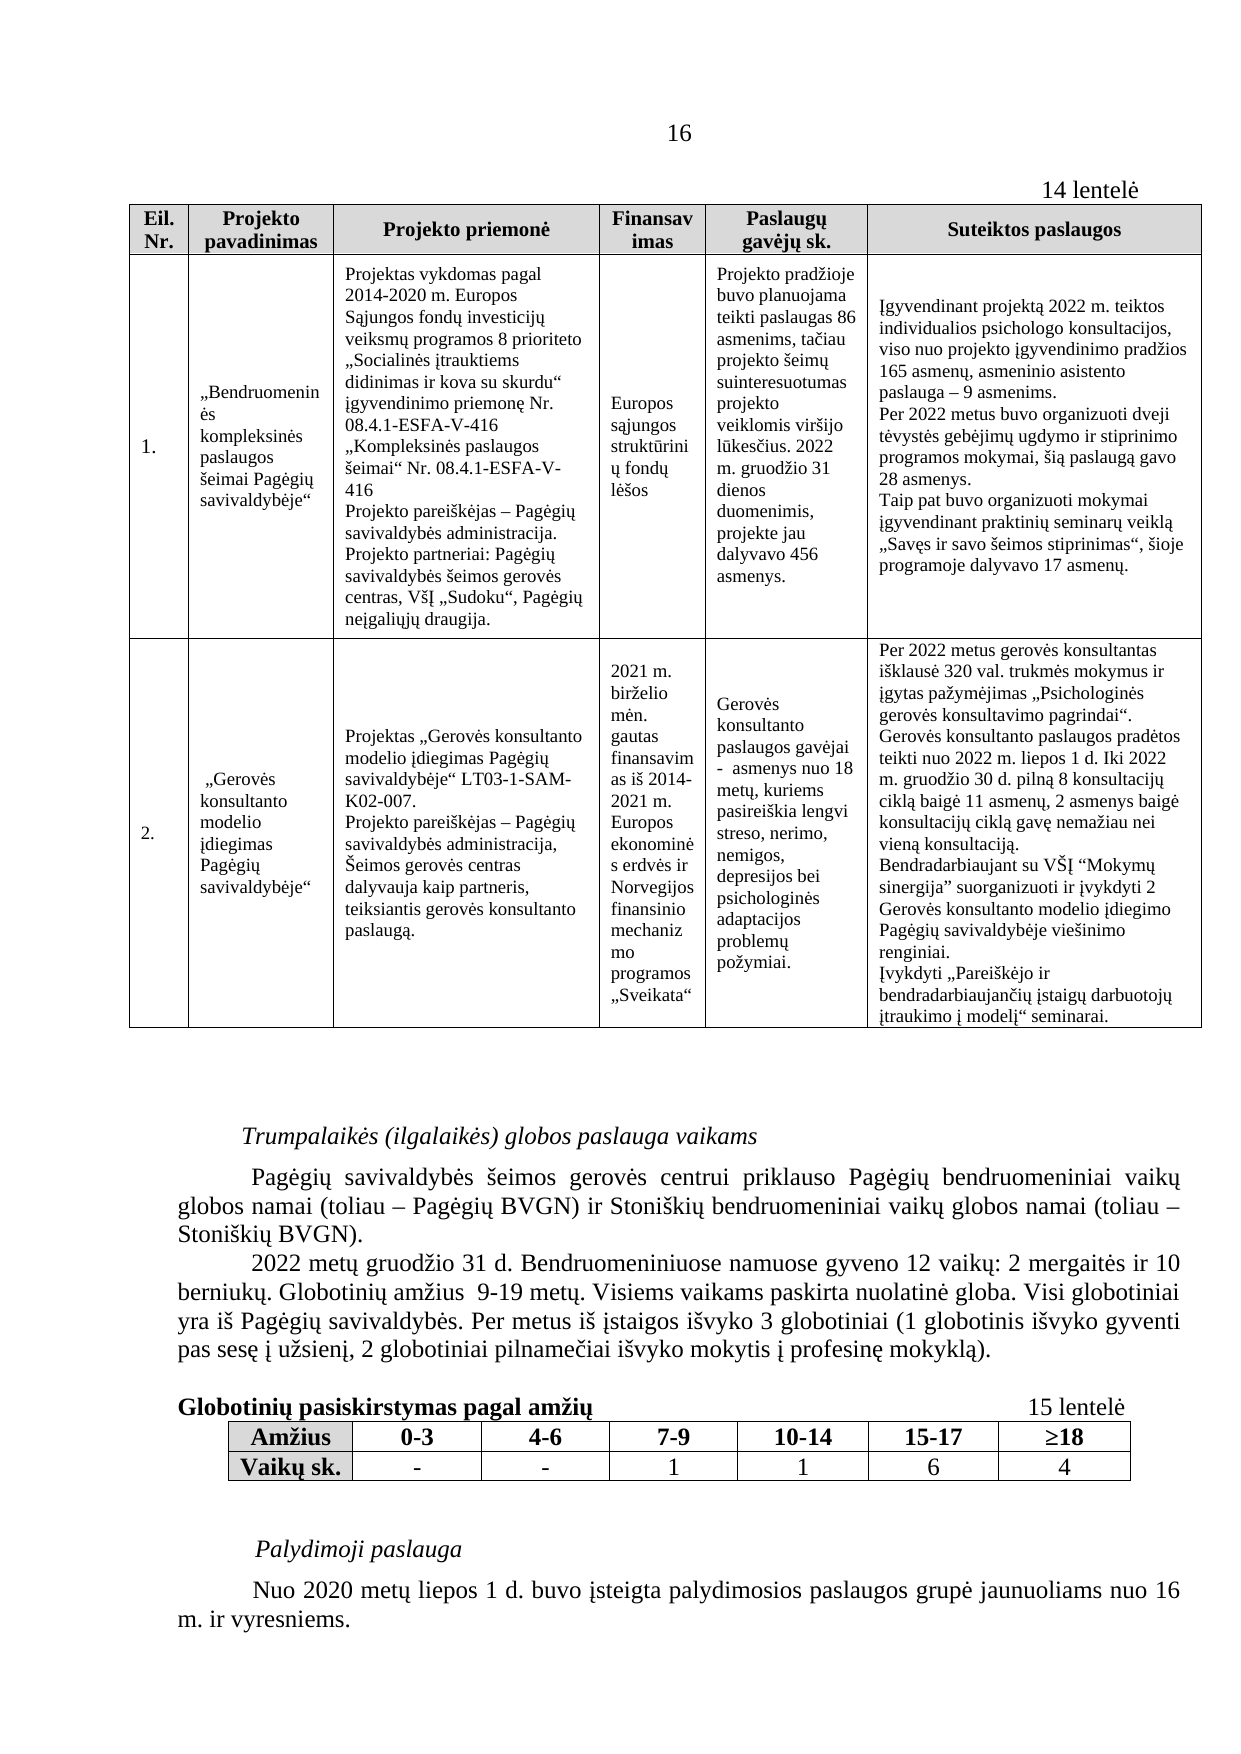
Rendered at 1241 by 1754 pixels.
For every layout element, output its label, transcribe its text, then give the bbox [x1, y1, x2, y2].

table_cell 1 [738, 1452, 868, 1480]
table_header Suteiktos paslaugos [868, 205, 1201, 253]
table_cell Projektas „Gerovės konsultanto modelio įdiegimas Pagėgių savivaldybėje“ LT03-1-SAM-K02-007. Projekto pareiškėjas – Pagėgių savivaldybės administracija, Šeimos gerovės centras dalyvauja kaip partneris, teiksiantis gerovės konsultanto paslaugą. [334, 639, 599, 1027]
table_cell Projektas vykdomas pagal 2014-2020 m. Europos Sąjungos fondų investicijų veiksmų programos 8 prioriteto „Socialinės įtrauktiems didinimas ir kova su skurdu“ įgyvendinimo priemonę Nr. 08.4.1-ESFA-V-416 „Kompleksinės paslaugos šeimai“ Nr. 08.4.1-ESFA-V-416 Projekto pareiškėjas – Pagėgių savivaldybės administracija. Projekto partneriai: Pagėgių savivaldybės šeimos gerovės centras, VšĮ „Sudoku“, Pagėgių neįgaliųjų draugija. [334, 255, 599, 638]
text 2022 metų gruodžio 31 d. Bendruomeniniuose namuose gyveno 12 vaikų: 2 mergaitės ir 10 berniukų. Globotinių amžius 9-19 metų. Visiems vaikams paskirta nuolatinė globa. Visi globotiniai yra iš Pagėgių savivaldybės. Per metus iš įstaigos išvyko 3 globotiniai (1 globotinis išvyko gyventi pas sesę į užsienį, 2 globotiniai pilnamečiai išvyko mokytis į profesinę mokyklą). [177, 1248, 1181, 1363]
table_cell 1. [130, 255, 188, 638]
table_header Amžius [229, 1422, 352, 1451]
table_header Paslaugų gavėjų sk. [706, 205, 867, 253]
table_cell Vaikų sk. [229, 1452, 352, 1480]
table_cell Europos sąjungos struktūrinių fondų lėšos [600, 255, 705, 638]
text Palydimoji paslauga [177, 1534, 1181, 1563]
table_cell 6 [869, 1452, 998, 1480]
text Nuo 2020 metų liepos 1 d. buvo įsteigta palydimosios paslaugos grupė jaunuoliams nuo 16 m. ir vyresniems. [177, 1575, 1181, 1632]
table_header Projekto priemonė [334, 205, 599, 253]
table_cell 1 [610, 1452, 737, 1480]
table_header ≥18 [999, 1422, 1130, 1451]
table_cell Per 2022 metus gerovės konsultantas išklausė 320 val. trukmės mokymus ir įgytas pažymėjimas „Psichologinės gerovės konsultavimo pagrindai“. Gerovės konsultanto paslaugos pradėtos teikti nuo 2022 m. liepos 1 d. Iki 2022 m. gruodžio 30 d. pilną 8 konsultacijų ciklą baigė 11 asmenų, 2 asmenys baigė konsultacijų ciklą gavę nemažiau nei vieną konsultaciją. Bendradarbiaujant su VŠĮ “Mokymų sinergija” suorganizuoti ir įvykdyti 2 Gerovės konsultanto modelio įdiegimo Pagėgių savivaldybėje viešinimo renginiai. Įvykdyti „Pareiškėjo ir bendradarbiaujančių įstaigų darbuotojų įtraukimo į modelį“ seminarai. [868, 639, 1201, 1027]
text Trumpalaikės (ilgalaikės) globos paslauga vaikams [177, 1121, 1181, 1150]
table_cell - [353, 1452, 481, 1480]
text 14 lentelė [177, 176, 1186, 204]
table_cell - [482, 1452, 609, 1480]
table_cell Įgyvendinant projektą 2022 m. teiktos individualios psichologo konsultacijos, viso nuo projekto įgyvendinimo pradžios 165 asmenų, asmeninio asistento paslauga – 9 asmenims. Per 2022 metus buvo organizuoti dveji tėvystės gebėjimų ugdymo ir stiprinimo programos mokymai, šią paslaugą gavo 28 asmenys. Taip pat buvo organizuoti mokymai įgyvendinant praktinių seminarų veiklą „Savęs ir savo šeimos stiprinimas“, šioje programoje dalyvavo 17 asmenų. [868, 255, 1201, 638]
table_header 0-3 [353, 1422, 481, 1451]
table_header Eil. Nr. [130, 205, 188, 253]
table_header 4-6 [482, 1422, 609, 1451]
table_cell „Bendruomeninės kompleksinės paslaugos šeimai Pagėgių savivaldybėje“ [189, 255, 333, 638]
table_cell „Gerovės konsultanto modelio įdiegimas Pagėgių savivaldybėje“ [189, 639, 333, 1027]
table_header 7-9 [610, 1422, 737, 1451]
table_cell Projekto pradžioje buvo planuojama teikti paslaugas 86 asmenims, tačiau projekto šeimų suinteresuotumas projekto veiklomis viršijo lūkesčius. 2022 m. gruodžio 31 dienos duomenimis, projekte jau dalyvavo 456 asmenys. [706, 255, 867, 638]
table_header Projekto pavadinimas [189, 205, 333, 253]
table_header 15-17 [869, 1422, 998, 1451]
table_cell 2021 m. birželio mėn. gautas finansavimas iš 2014-2021 m. Europos ekonominės erdvės ir Norvegijos finansinio mechanizmo programos „Sveikata“ [600, 639, 705, 1027]
table_cell Gerovės konsultanto paslaugos gavėjai - asmenys nuo 18 metų, kuriems pasireiškia lengvi streso, nerimo, nemigos, depresijos bei psichologinės adaptacijos problemų požymiai. [706, 639, 867, 1027]
table_cell 4 [999, 1452, 1130, 1480]
table_header 10-14 [738, 1422, 868, 1451]
table_header Finansavimas [600, 205, 705, 253]
text Pagėgių savivaldybės šeimos gerovės centrui priklauso Pagėgių bendruomeniniai vaikų globos namai (toliau – Pagėgių BVGN) ir Stoniškių bendruomeniniai vaikų globos namai (toliau – Stoniškių BVGN). [177, 1162, 1181, 1248]
text Globotinių pasiskirstymas pagal amžių 15 lentelė [177, 1392, 1181, 1421]
table_cell 2. [130, 639, 188, 1027]
